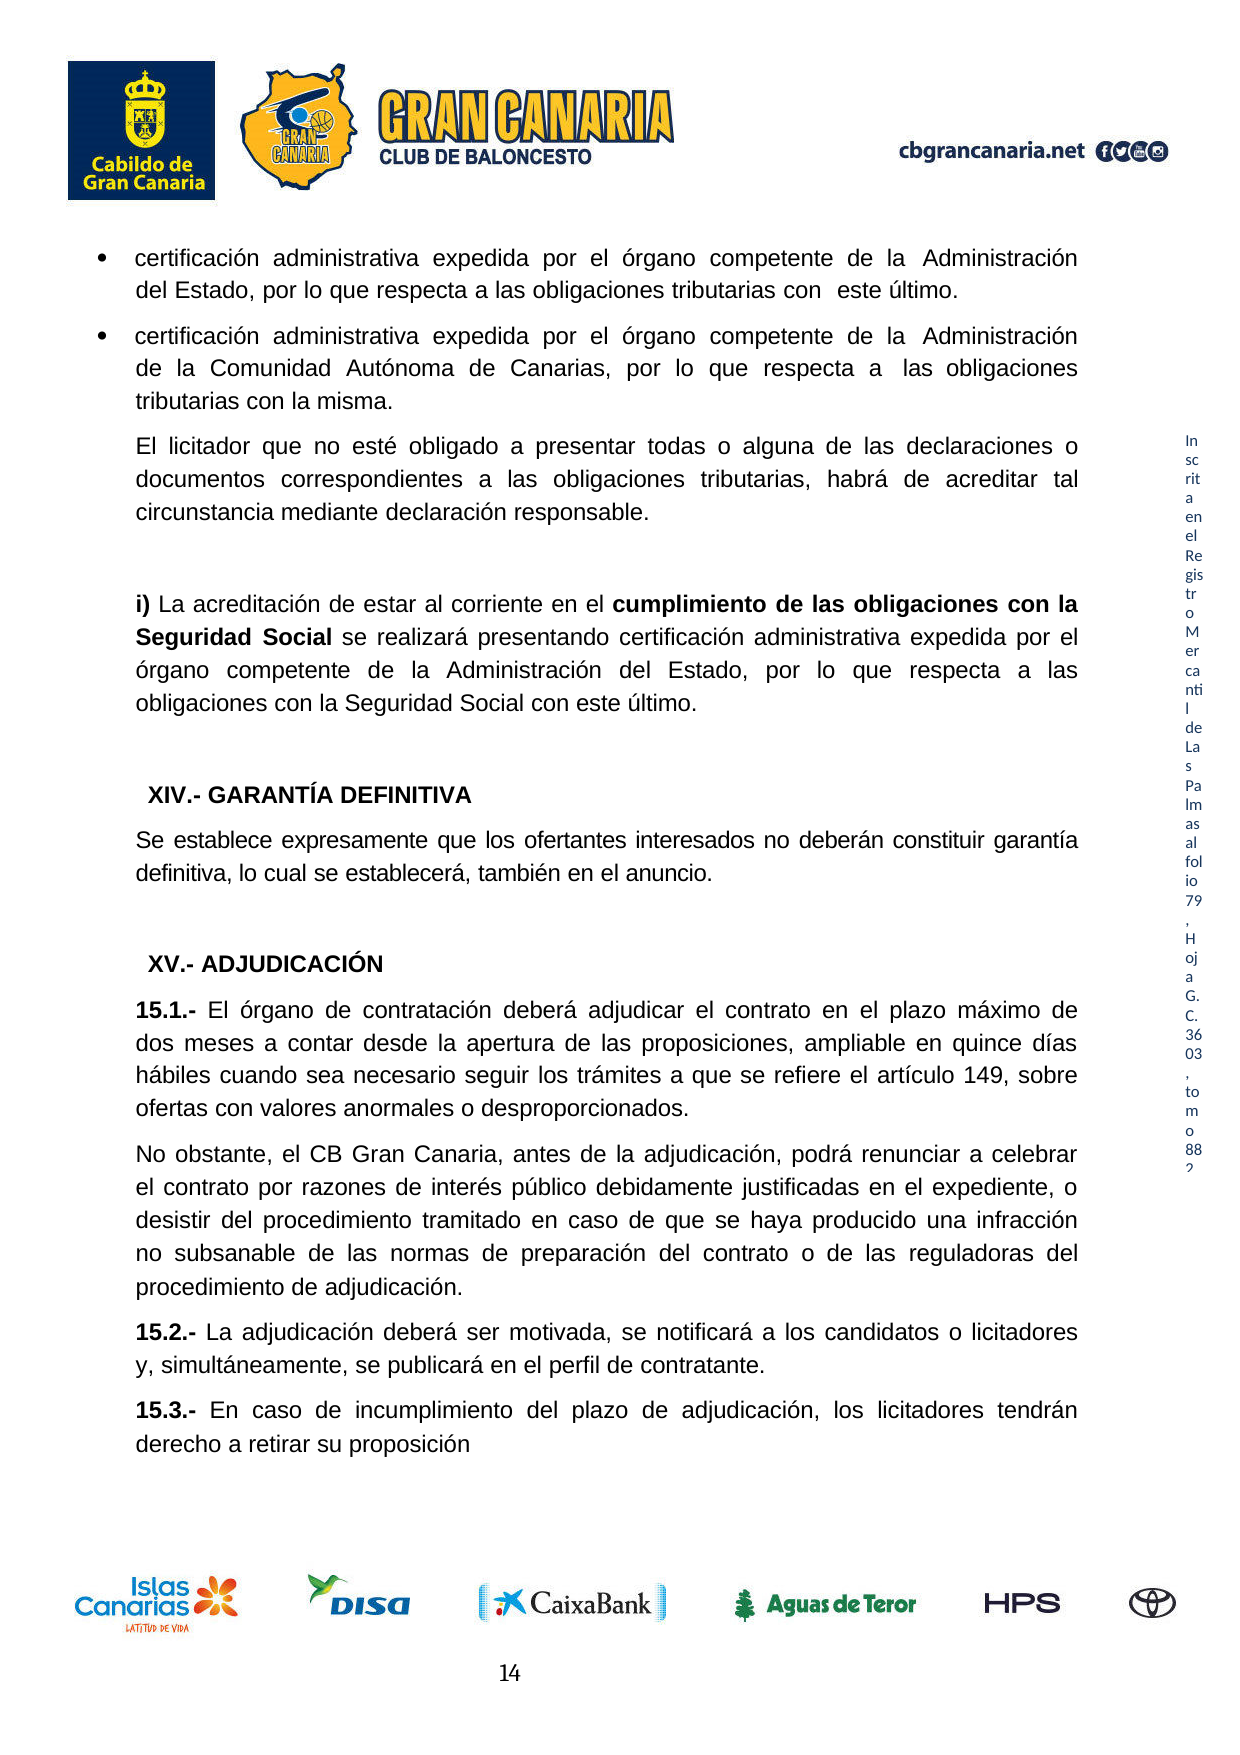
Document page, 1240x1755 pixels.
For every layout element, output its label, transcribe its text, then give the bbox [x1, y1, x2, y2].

text Inscrita en el Registro Mercantil de Las Palmas al folio 79, Hoja G.C. 3603, tomo 882 Gral.- N.I.F.: A-35310598 [1185, 431, 1204, 1171]
